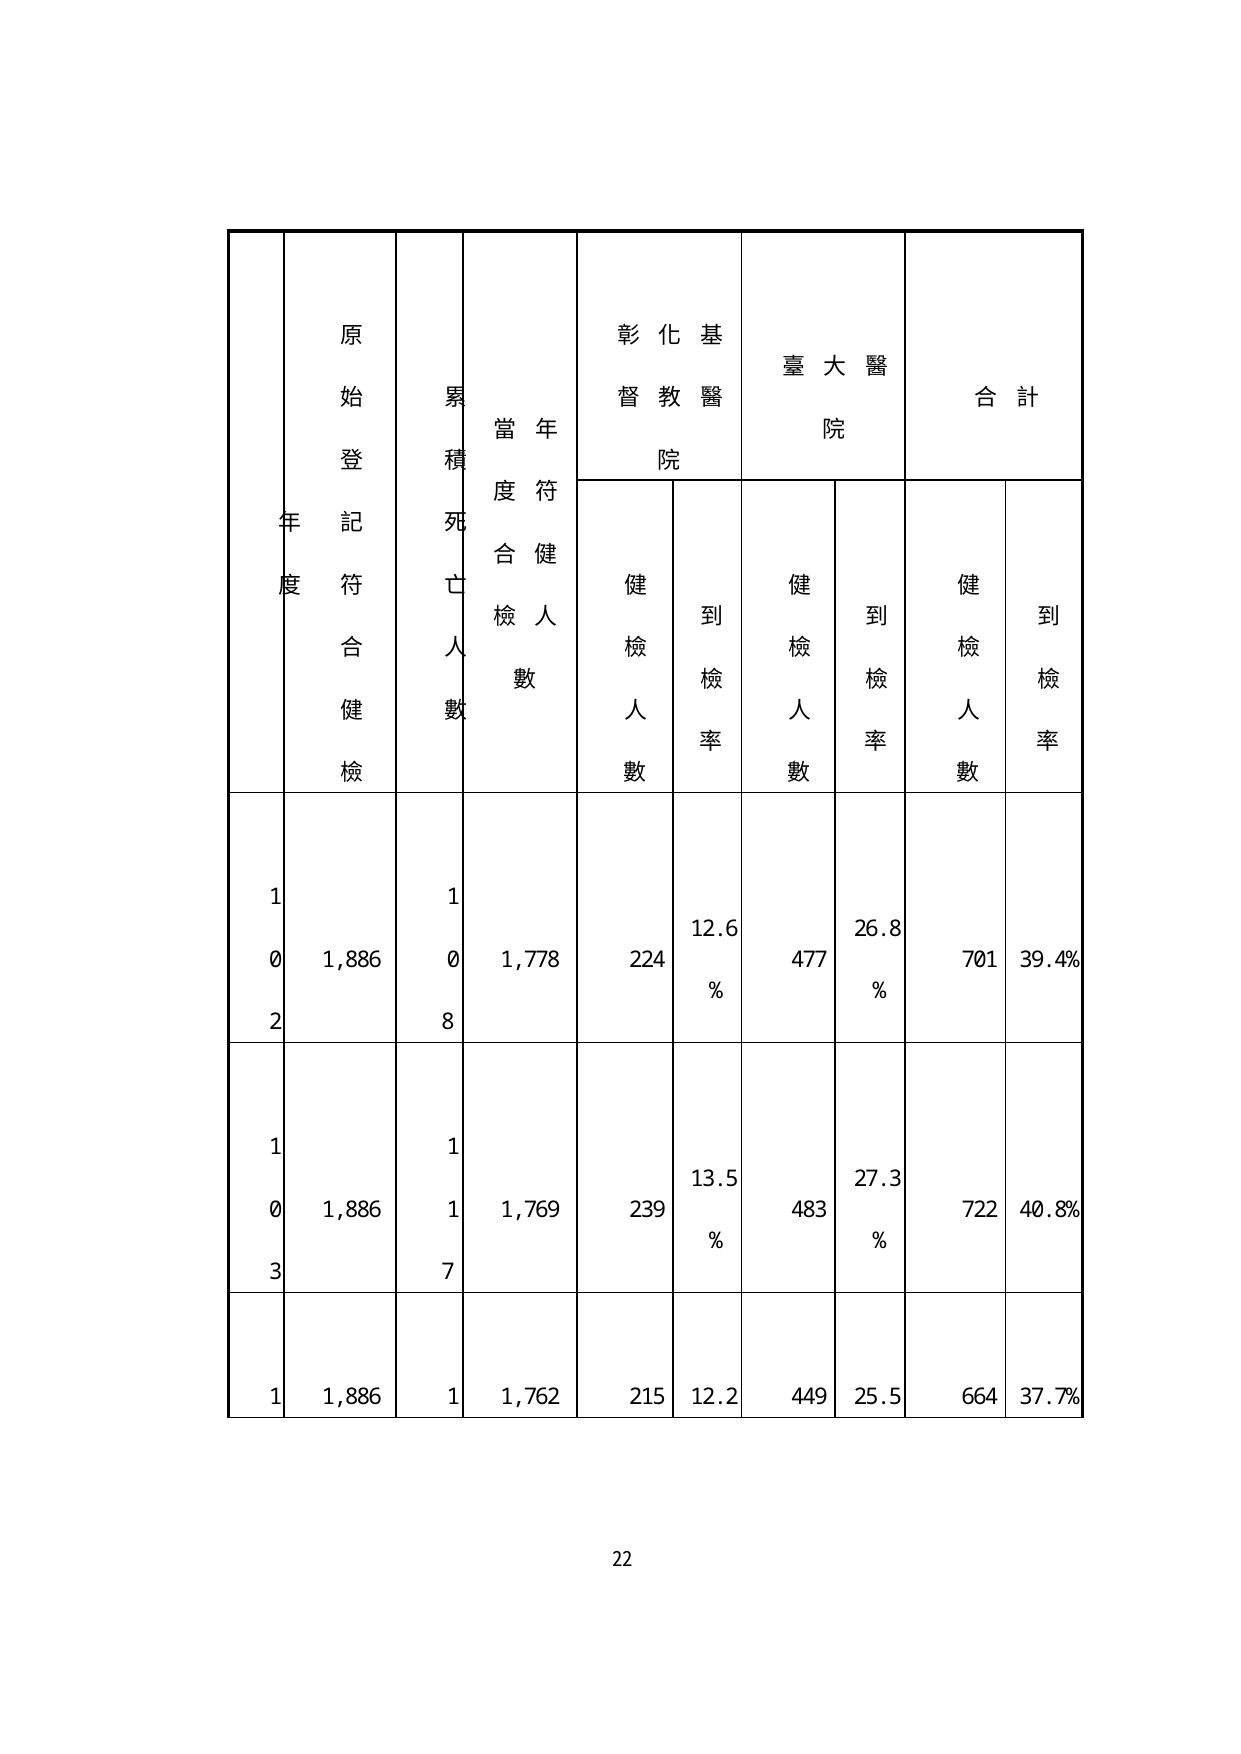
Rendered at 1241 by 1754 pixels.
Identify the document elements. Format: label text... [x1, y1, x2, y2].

table_header 合計 [906, 233, 1081, 479]
table_cell 1,769 [464, 1043, 576, 1292]
table_cell 239 [578, 1043, 672, 1292]
table_header 年度 [230, 233, 283, 792]
table_cell 664 [906, 1293, 1005, 1417]
table_cell 701 [906, 793, 1005, 1042]
table_cell 12.2 [674, 1293, 741, 1417]
table_header 原始登記符合健檢人數 [285, 233, 395, 792]
table_cell 1,886 [285, 1043, 395, 1292]
table_cell 1 [230, 1293, 283, 1417]
table_cell 26.8% [836, 793, 904, 1042]
table_cell 102 [230, 793, 283, 1042]
table_cell 722 [906, 1043, 1005, 1292]
table_cell 到檢率 [674, 481, 741, 792]
table_cell 37.7% [1006, 1293, 1081, 1417]
table_cell 27.3% [836, 1043, 904, 1292]
table_cell 39.4% [1006, 793, 1081, 1042]
table_cell 1,886 [285, 793, 395, 1042]
table_header 臺大醫院 [742, 233, 904, 479]
table_cell 108 [397, 793, 462, 1042]
table_cell 健檢人數 [578, 481, 672, 792]
table_header 累積死亡人數 [397, 233, 462, 792]
table_cell 215 [578, 1293, 672, 1417]
table_cell 483 [742, 1043, 834, 1292]
table_cell 到檢率 [1006, 481, 1081, 792]
table_cell 224 [578, 793, 672, 1042]
table_cell 103 [230, 1043, 283, 1292]
table_cell 117 [397, 1043, 462, 1292]
table_header 當年度符合健檢人數 [464, 233, 576, 792]
table_cell 1,762 [464, 1293, 576, 1417]
table_cell 到檢率 [836, 481, 904, 792]
table_cell 1,886 [285, 1293, 395, 1417]
table_cell 449 [742, 1293, 834, 1417]
table_cell 1 [397, 1293, 462, 1417]
table_cell 25.5 [836, 1293, 904, 1417]
table_cell 13.5% [674, 1043, 741, 1292]
table_cell 40.8% [1006, 1043, 1081, 1292]
table_cell 健檢人數 [742, 481, 834, 792]
table_cell 477 [742, 793, 834, 1042]
table_cell 健檢人數 [906, 481, 1005, 792]
table_header 彰化基督教醫院 [578, 233, 741, 479]
table_cell 1,778 [464, 793, 576, 1042]
table_cell 12.6% [674, 793, 741, 1042]
